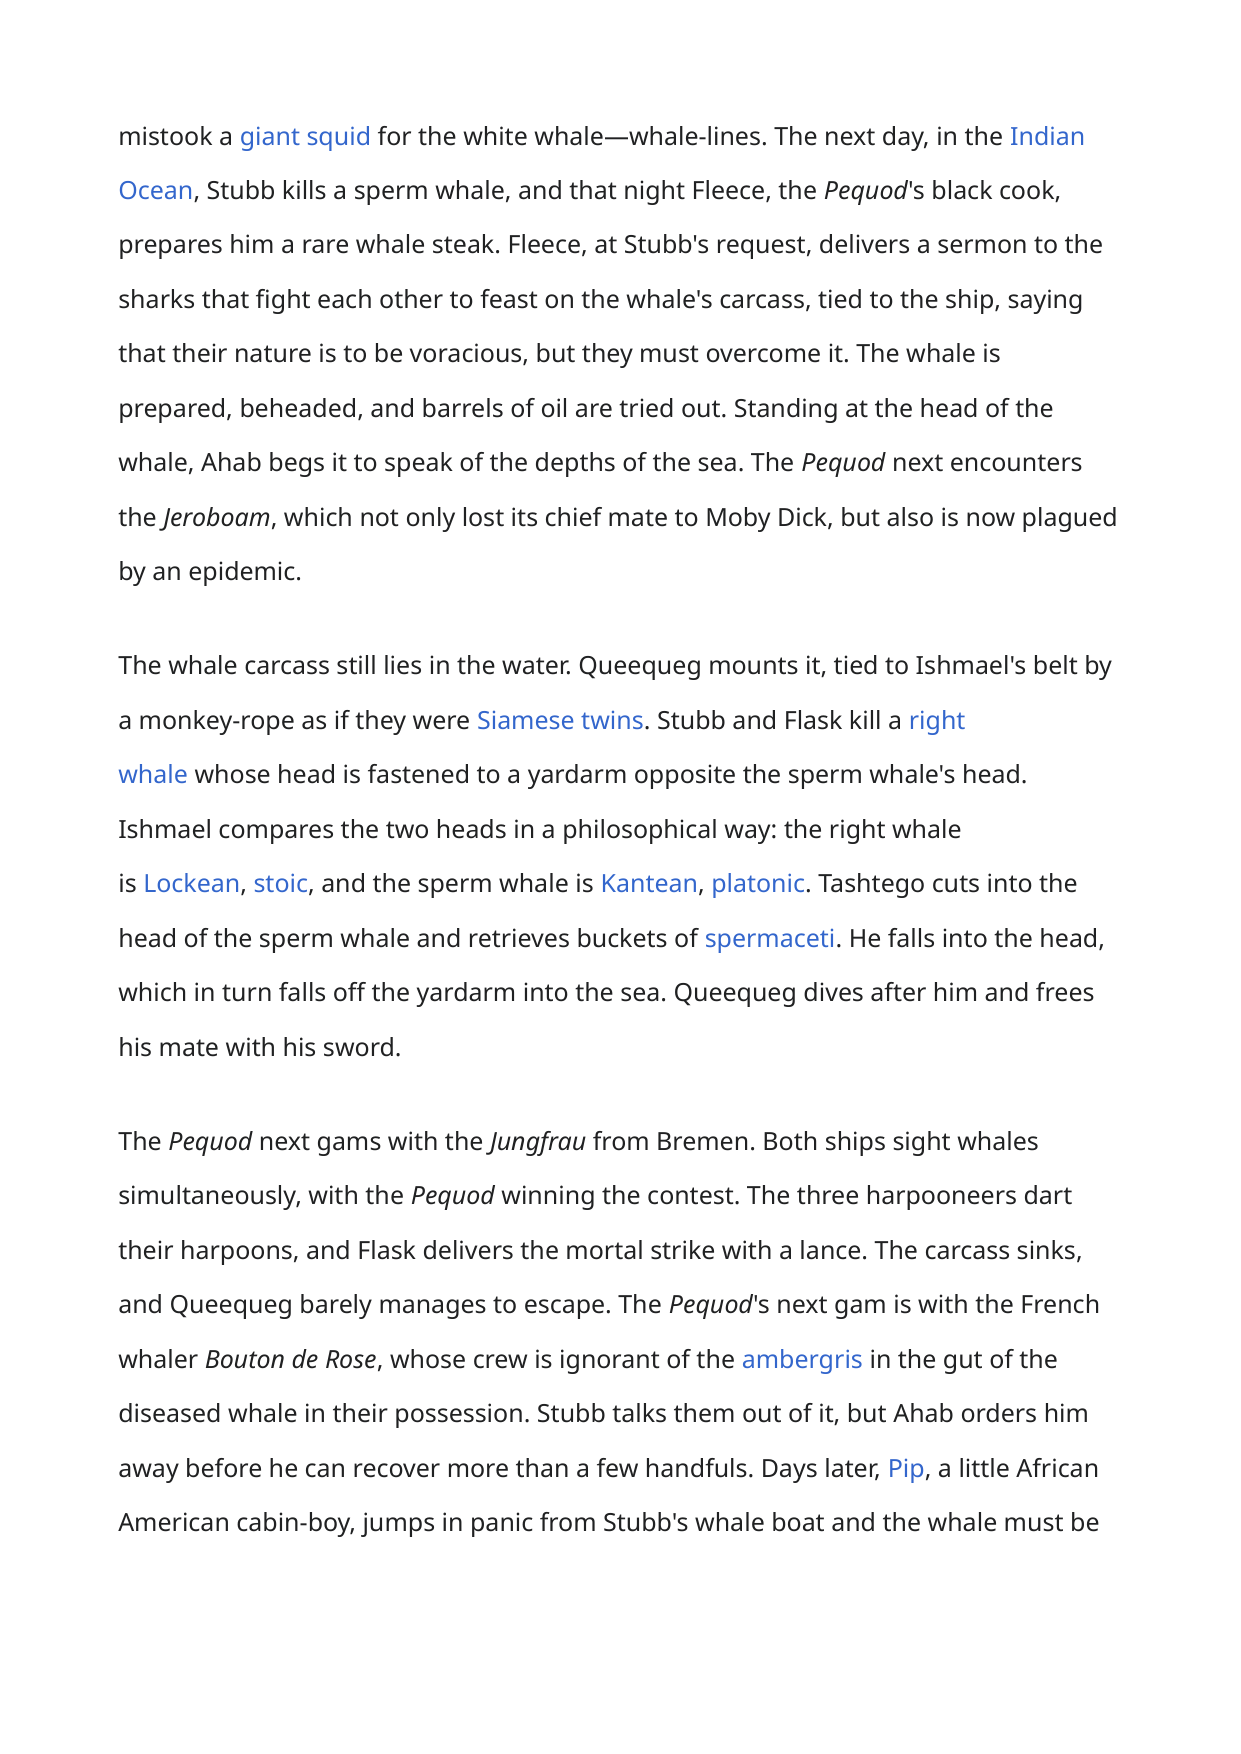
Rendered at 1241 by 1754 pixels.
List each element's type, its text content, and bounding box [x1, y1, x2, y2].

text mistook a giant squid for the white whale—whale-lines. The next day, in the Indian Ocean, Stubb kills a sperm whale, and that night Fleece, the Pequod's black cook, prepares him a rare whale steak. Fleece, at Stubb's request, delivers a sermon to the sharks that fight each other to feast on the whale's carcass, tied to the ship, saying that their nature is to be voracious, but they must overcome it. The whale is prepared, beheaded, and barrels of oil are tried out. Standing at the head of the whale, Ahab begs it to speak of the depths of the sea. The Pequod next encounters the Jeroboam, which not only lost its chief mate to Moby Dick, but also is now plagued by an epidemic. [118, 118, 1122, 588]
text The whale carcass still lies in the water. Queequeg mounts it, tied to Ishmael's belt by a monkey-rope as if they were Siamese twins. Stubb and Flask kill a right whale whose head is fastened to a yardarm opposite the sperm whale's head. Ishmael compares the two heads in a philosophical way: the right whale is Lockean, stoic, and the sperm whale is Kantean, platonic. Tashtego cuts into the head of the sperm whale and retrieves buckets of spermaceti. He falls into the head, which in turn falls off the yardarm into the sea. Queequeg dives after him and frees his mate with his sword. [118, 648, 1122, 1063]
text The Pequod next gams with the Jungfrau from Bremen. Both ships sight whales simultaneously, with the Pequod winning the contest. The three harpooneers dart their harpoons, and Flask delivers the mortal strike with a lance. The carcass sinks, and Queequeg barely manages to escape. The Pequod's next gam is with the French whaler Bouton de Rose, whose crew is ignorant of the ambergris in the gut of the diseased whale in their possession. Stubb talks them out of it, but Ahab orders him away before he can recover more than a few handfuls. Days later, Pip, a little African American cabin-boy, jumps in panic from Stubb's whale boat and the whale must be [118, 1123, 1122, 1539]
